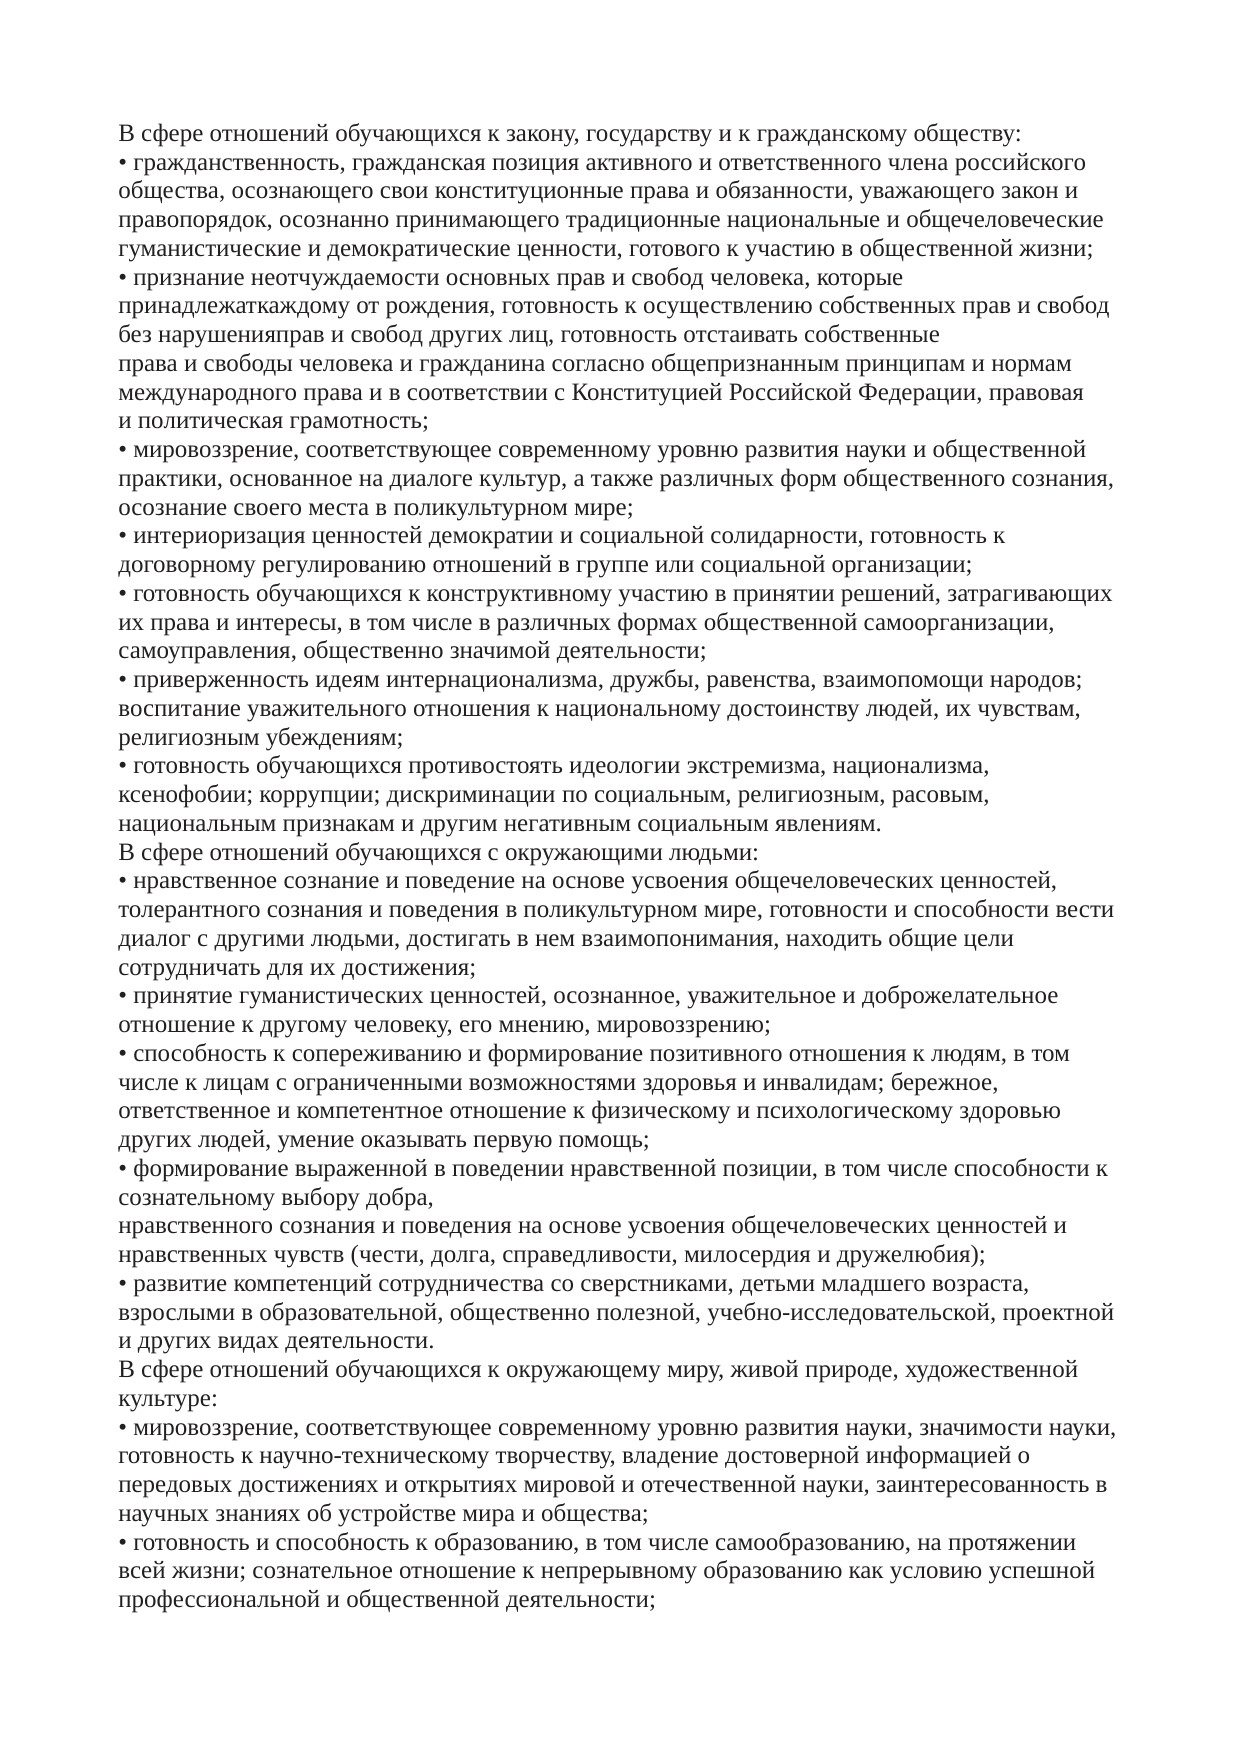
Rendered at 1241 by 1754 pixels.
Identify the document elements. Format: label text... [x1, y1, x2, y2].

text В сфере отношений обучающихся к закону, государству и к гражданскому обществу: • гражданственность, гражданская позиция активного и ответственного члена российского общества, осознающего свои конституционные права и обязанности, уважающего закон и правопорядок, осознанно принимающего традиционные национальные и общечеловеческие гуманистические и демократические ценности, готового к участию в общественной жизни; • признание неотчуждаемости основных прав и свобод человека, которые принадлежаткаждому от рождения, готовность к осуществлению собственных прав и свобод без нарушенияправ и свобод других лиц, готовность отстаивать собственные права и свободы человека и гражданина согласно общепризнанным принципам и нормам международного права и в соответствии с Конституцией Российской Федерации, правовая и политическая грамотность; • мировоззрение, соответствующее современному уровню развития науки и общественной практики, основанное на диалоге культур, а также различных форм общественного сознания, осознание своего места в поликультурном мире; • интериоризация ценностей демократии и социальной солидарности, готовность к договорному регулированию отношений в группе или социальной организации; • готовность обучающихся к конструктивному участию в принятии решений, затрагивающих их права и интересы, в том числе в различных формах общественной самоорганизации, самоуправления, общественно значимой деятельности; • приверженность идеям интернационализма, дружбы, равенства, взаимопомощи народов; воспитание уважительного отношения к национальному достоинству людей, их чувствам, религиозным убеждениям; • готовность обучающихся противостоять идеологии экстремизма, национализма, ксенофобии; коррупции; дискриминации по социальным, религиозным, расовым, национальным признакам и другим негативным социальным явлениям. В сфере отношений обучающихся с окружающими людьми: • нравственное сознание и поведение на основе усвоения общечеловеческих ценностей, толерантного сознания и поведения в поликультурном мире, готовности и способности вести диалог с другими людьми, достигать в нем взаимопонимания, находить общие цели сотрудничать для их достижения; • принятие гуманистических ценностей, осознанное, уважительное и доброжелательное отношение к другому человеку, его мнению, мировоззрению; • способность к сопереживанию и формирование позитивного отношения к людям, в том числе к лицам с ограниченными возможностями здоровья и инвалидам; бережное, ответственное и компетентное отношение к физическому и психологическому здоровью других людей, умение оказывать первую помощь; • формирование выраженной в поведении нравственной позиции, в том числе способности к сознательному выбору добра, нравственного сознания и поведения на основе усвоения общечеловеческих ценностей и нравственных чувств (чести, долга, справедливости, милосердия и дружелюбия); • развитие компетенций сотрудничества со сверстниками, детьми младшего возраста, взрослыми в образовательной, общественно полезной, учебно-исследовательской, проектной и других видах деятельности. В сфере отношений обучающихся к окружающему миру, живой природе, художественной культуре: • мировоззрение, соответствующее современному уровню развития науки, значимости науки, готовность к научно-техническому творчеству, владение достоверной информацией о передовых достижениях и открытиях мировой и отечественной науки, заинтересованность в научных знаниях об устройстве мира и общества; • готовность и способность к образованию, в том числе самообразованию, на протяжении всей жизни; сознательное отношение к непрерывному образованию как условию успешной профессиональной и общественной деятельности; [118, 118, 1122, 1613]
